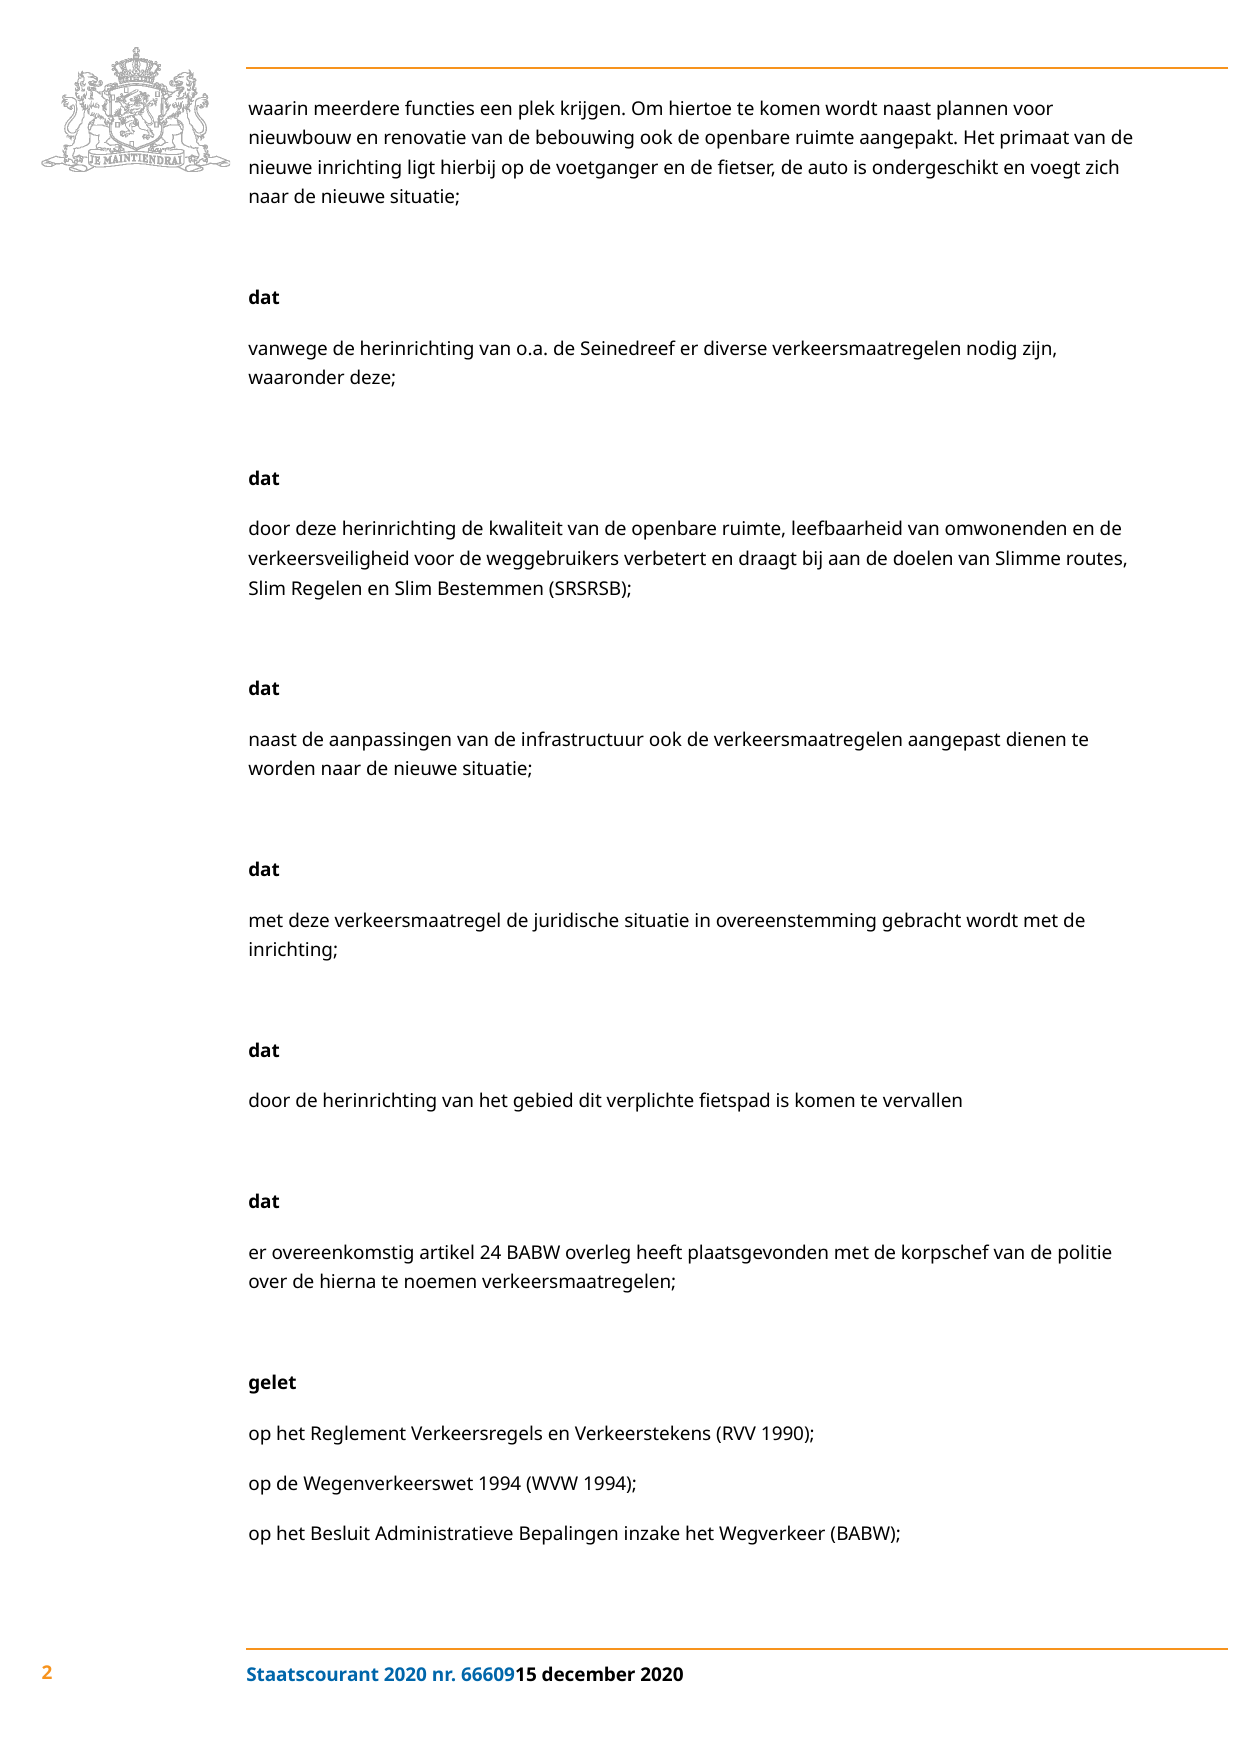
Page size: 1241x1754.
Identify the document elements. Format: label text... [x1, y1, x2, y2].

text dat [248, 1188, 1152, 1214]
text dat [248, 1037, 1152, 1063]
text met deze verkeersmaatregel de juridische situatie in overeenstemming gebracht wordt met de inrichting; [248, 907, 1152, 962]
text op het Besluit Administratieve Bepalingen inzake het Wegverkeer (BABW); [248, 1521, 1152, 1546]
text dat [248, 676, 1152, 701]
text op het Reglement Verkeersregels en Verkeerstekens (RVV 1990); [248, 1420, 1152, 1446]
text gelet [248, 1369, 1152, 1395]
text dat [248, 465, 1152, 491]
picture [41, 47, 231, 172]
text dat [248, 856, 1152, 882]
text vanwege de herinrichting van o.a. de Seinedreef er diverse verkeersmaatregelen nodig zijn, waaronder deze; [248, 335, 1152, 390]
text waarin meerdere functies een plek krijgen. Om hiertoe te komen wordt naast plannen voor nieuwbouw en renovatie van de bebouwing ook de openbare ruimte aangepakt. Het primaat van de nieuwe inrichting ligt hierbij op de voetganger en de fietser, de auto is ondergeschikt en voegt zich naar de nieuwe situatie; [248, 95, 1152, 209]
text op de Wegenverkeerswet 1994 (WVW 1994); [248, 1470, 1152, 1496]
text dat [248, 284, 1152, 310]
text door de herinrichting van het gebied dit verplichte fietspad is komen te vervallen [248, 1088, 1152, 1113]
text naast de aanpassingen van de infrastructuur ook de verkeersmaatregelen aangepast dienen te worden naar de nieuwe situatie; [248, 726, 1152, 781]
text er overeenkomstig artikel 24 BABW overleg heeft plaatsgevonden met de korpschef van de politie over de hierna te noemen verkeersmaatregelen; [248, 1239, 1152, 1294]
text door deze herinrichting de kwaliteit van de openbare ruimte, leefbaarheid van omwonenden en de verkeersveiligheid voor de weggebruikers verbetert en draagt bij aan de doelen van Slimme routes, Slim Regelen en Slim Bestemmen (SRSRSB); [248, 516, 1152, 601]
